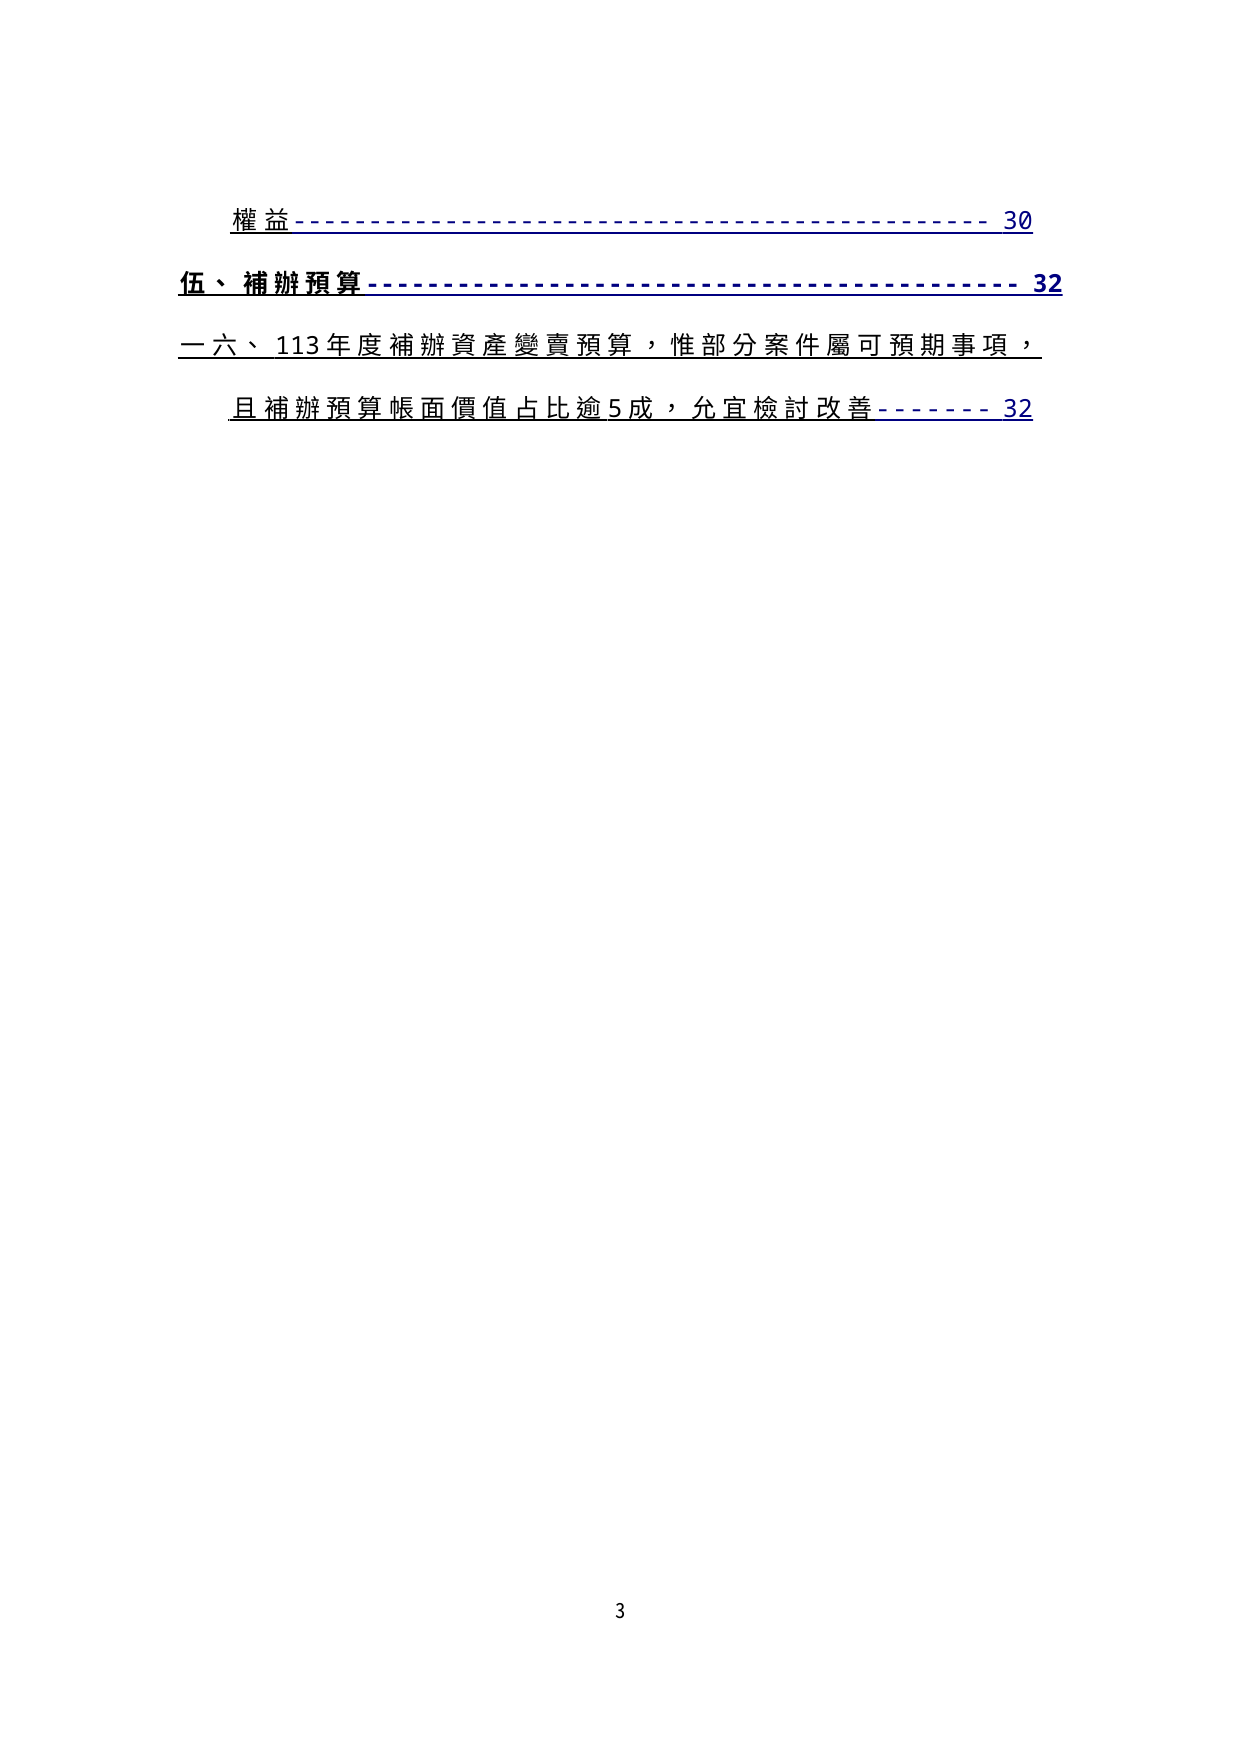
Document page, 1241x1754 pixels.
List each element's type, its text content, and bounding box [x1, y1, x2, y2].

text [177, 295, 1063, 302]
text 伍、補辦預算 32 [177, 240, 1063, 294]
text 一六、113年度補辦資產變賣預算，惟部分案件屬可預期事項，且補辦預算帳面價值占比逾5成，允宜檢討改善 32 [177, 302, 1033, 357]
text 權益 30 [177, 177, 1033, 240]
text 一六、113年度補辦資產變賣預算，惟部分案件屬可預期事項，且補辦預算帳面價值占比逾5成，允宜檢討改善 32 [177, 358, 1033, 427]
